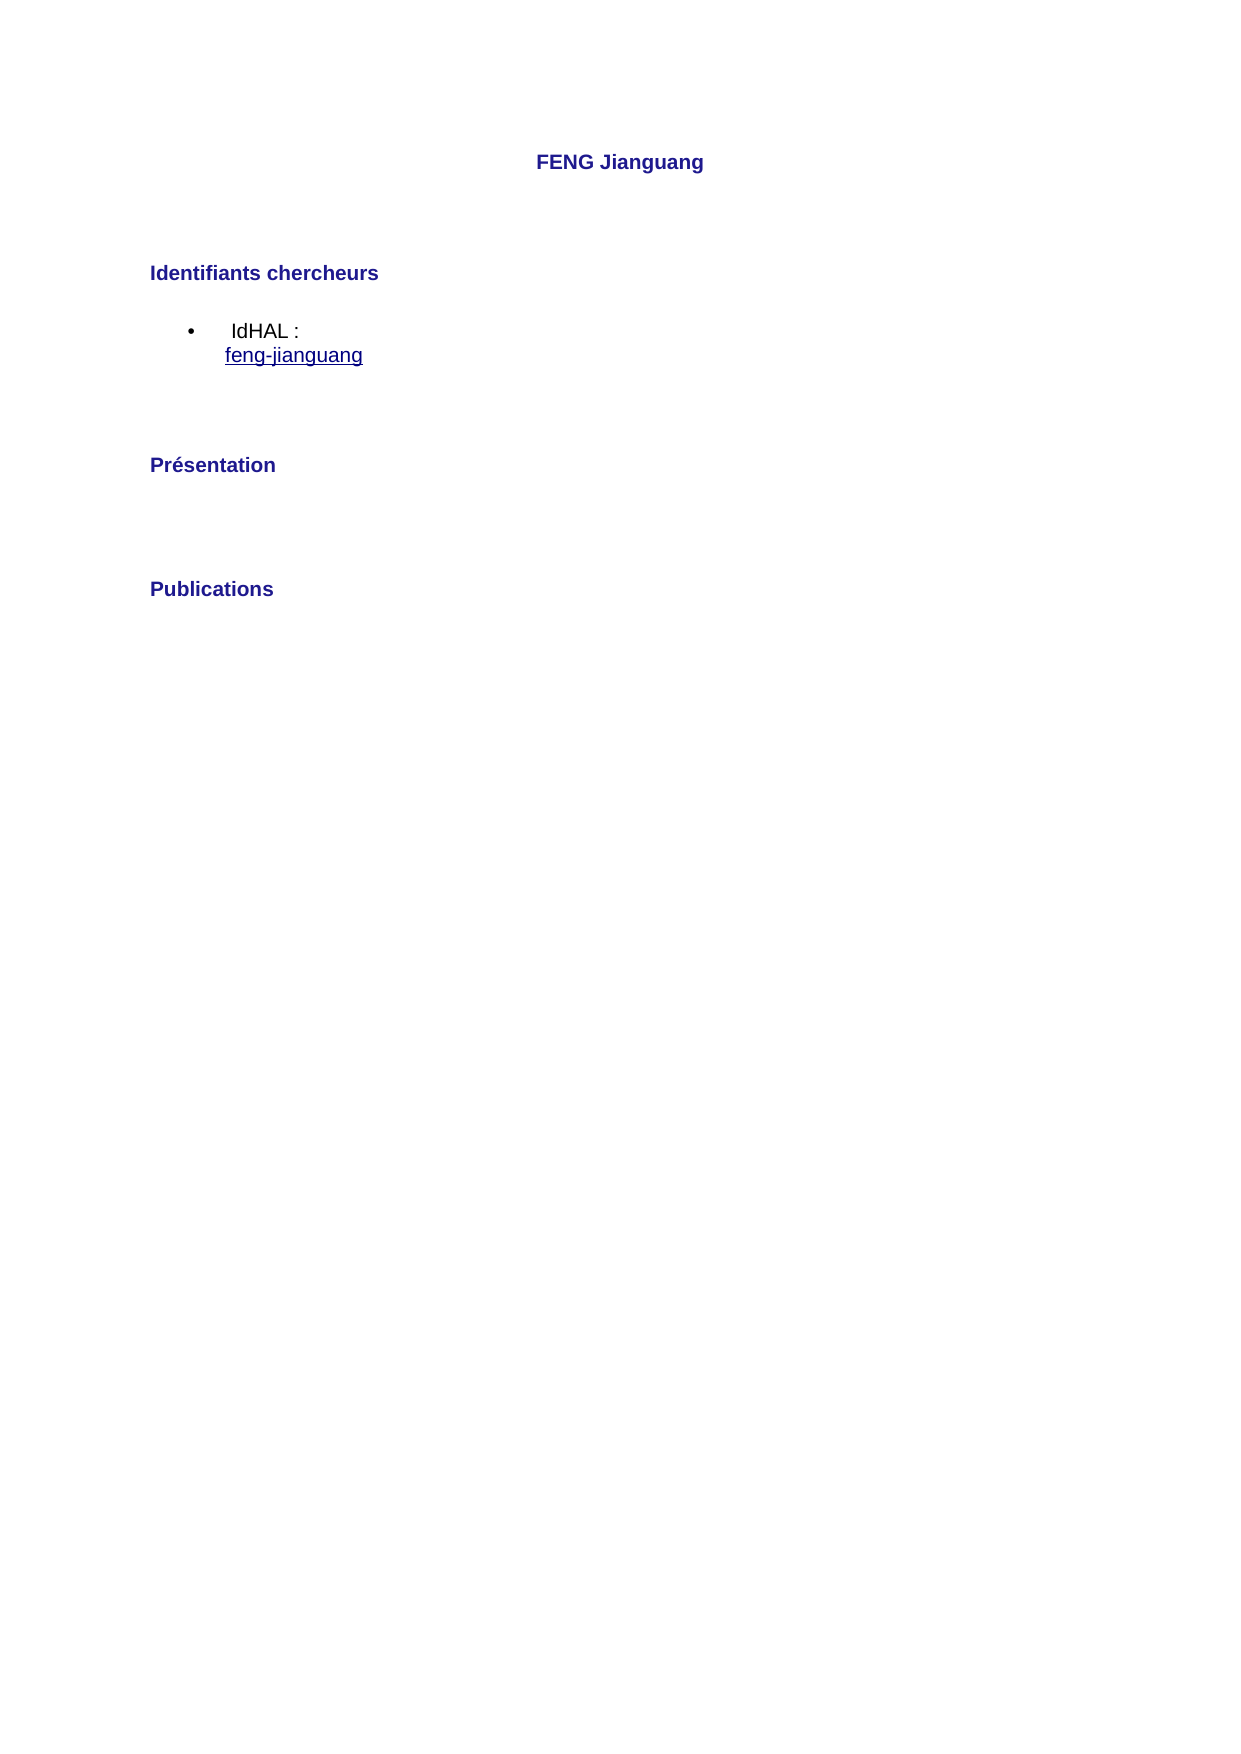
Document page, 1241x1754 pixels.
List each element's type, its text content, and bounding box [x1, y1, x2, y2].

list IdHAL : [187, 319, 1090, 343]
subtitle Identifiants chercheurs [150, 260, 1090, 284]
subtitle FENG Jianguang [150, 150, 1090, 174]
subtitle Présentation [150, 453, 1090, 477]
list feng-jianguang [187, 343, 1090, 367]
subtitle Publications [150, 577, 1090, 601]
